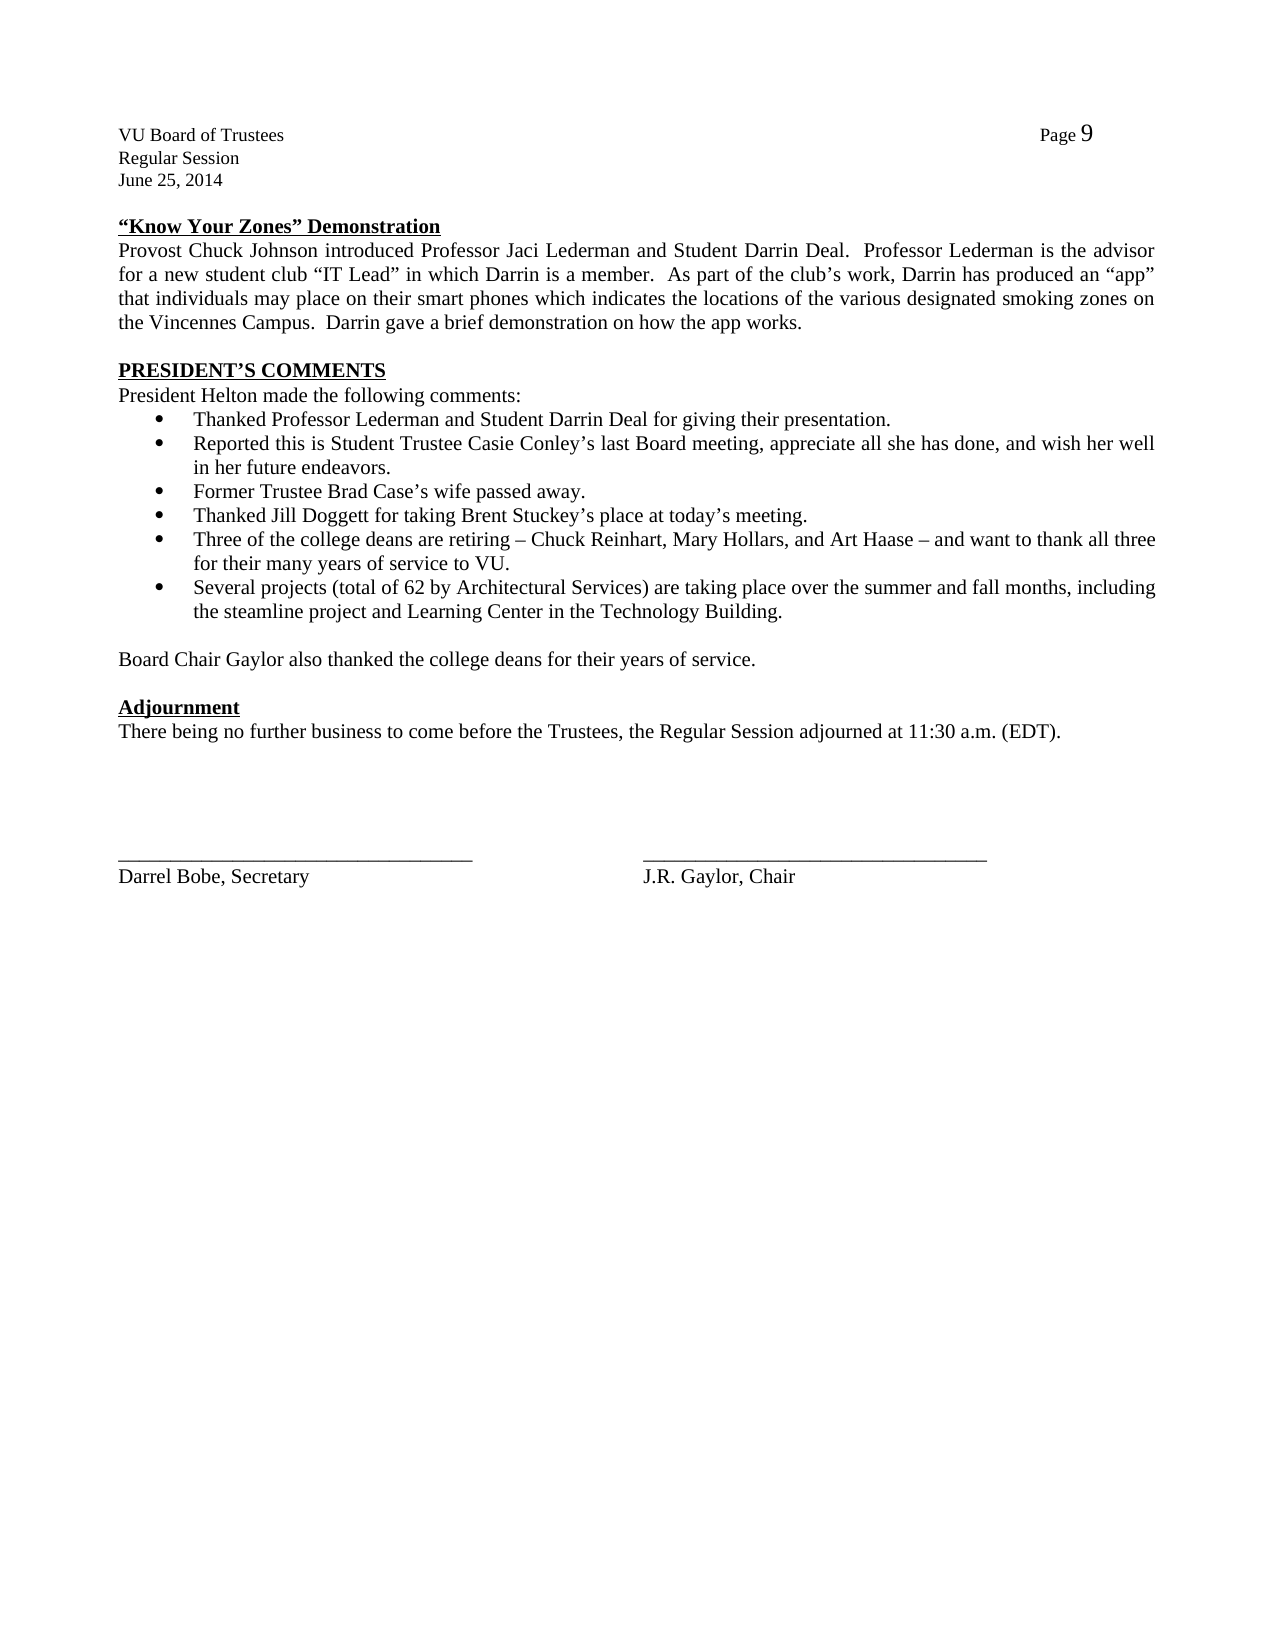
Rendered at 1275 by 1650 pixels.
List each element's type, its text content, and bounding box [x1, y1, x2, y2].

list Thanked Professor Lederman and Student Darrin Deal for giving their presentation. [156, 407, 1157, 431]
list Several projects (total of 62 by Architectural Services) are taking place over the summer and fall months, including the steamline project and Learning Center in the Technology Building. [156, 575, 1157, 623]
text Adjournment [118, 695, 1157, 719]
text Board Chair Gaylor also thanked the college deans for their years of service. [118, 647, 1157, 671]
text There being no further business to come before the Trustees, the Regular Session adjourned at 11:30 a.m. (EDT). [118, 719, 1157, 743]
text “Know Your Zones” Demonstration [118, 214, 1157, 238]
list Three of the college deans are retiring – Chuck Reinhart, Mary Hollars, and Art Haase – and want to thank all three for their many years of service to VU. [156, 527, 1157, 575]
list Thanked Jill Doggett for taking Brent Stuckey’s place at today’s meeting. [156, 503, 1157, 527]
text Darrel Bobe, Secretary J.R. Gaylor, Chair [118, 864, 1157, 888]
list Former Trustee Brad Case’s wife passed away. [156, 479, 1157, 503]
text PRESIDENT’S COMMENTS [118, 358, 1157, 382]
text President Helton made the following comments: [118, 382, 1157, 407]
text __________________________________ _________________________________ [118, 840, 1157, 864]
text Provost Chuck Johnson introduced Professor Jaci Lederman and Student Darrin Deal. Professor Lederman is the advisor for a new student club “IT Lead” in which Darrin is a member. As part of the club’s work, Darrin has produced an “app” that individuals may place on their smart phones which indicates the locations of the various designated smoking zones on the Vincennes Campus. Darrin gave a brief demonstration on how the app works. [118, 238, 1157, 334]
list Reported this is Student Trustee Casie Conley’s last Board meeting, appreciate all she has done, and wish her well in her future endeavors. [156, 431, 1157, 479]
